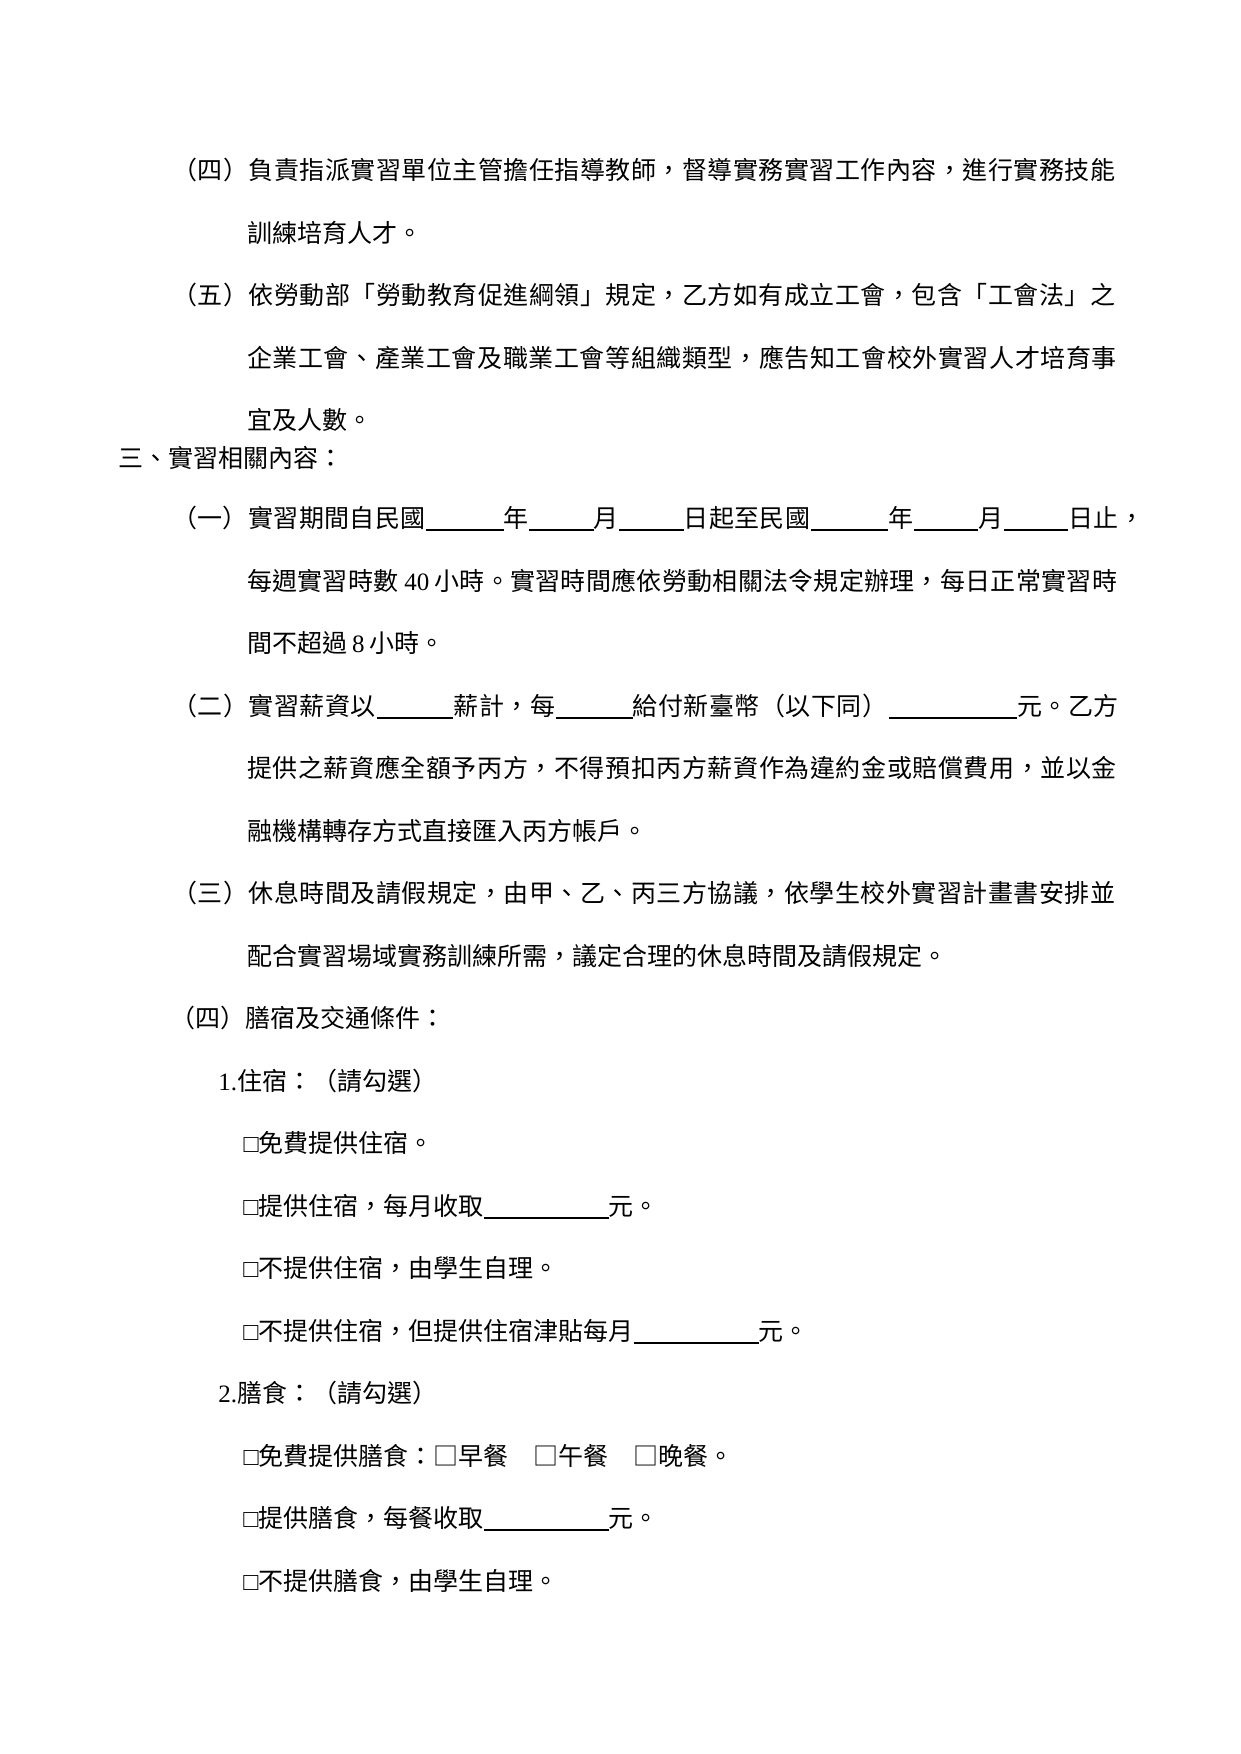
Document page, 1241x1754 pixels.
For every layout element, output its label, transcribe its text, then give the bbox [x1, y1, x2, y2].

text □提供住宿，每月收取 元。 [243, 1162, 1119, 1225]
text （五）依勞動部「勞動教育促進綱領」規定，乙方如有成立工會，包含「工會法」之企業工會、產業工會及職業工會等組織類型，應告知工會校外實習人才培育事宜及人數。 [172, 252, 1119, 439]
text （二）實習薪資以 薪計，每 給付新臺幣（以下同） 元。乙方提供之薪資應全額予丙方，不得預扣丙方薪資作為違約金或賠償費用，並以金融機構轉存方式直接匯入丙方帳戶。 [172, 662, 1119, 850]
text （四）負責指派實習單位主管擔任指導教師，督導實務實習工作內容，進行實務技能訓練培育人才。 [172, 127, 1119, 252]
text □不提供住宿，由學生自理。 [243, 1225, 1119, 1287]
text 2.膳食：（請勾選） [118, 1350, 1119, 1412]
text （三）休息時間及請假規定，由甲、乙、丙三方協議，依學生校外實習計畫書安排並配合實習場域實務訓練所需，議定合理的休息時間及請假規定。 [172, 850, 1119, 975]
text □免費提供住宿。 [118, 1100, 1119, 1162]
text 1.住宿：（請勾選） [118, 1037, 1119, 1100]
text □免費提供膳食：□早餐 □午餐 □晚餐。 [118, 1412, 1119, 1475]
text （一）實習期間自民國 年 月 日起至民國 年 月 日止，每週實習時數40小時。實習時間應依勞動相關法令規定辦理，每日正常實習時間不超過8小時。 [172, 475, 1119, 662]
text □提供膳食，每餐收取 元。 [243, 1475, 1119, 1537]
text □不提供住宿，但提供住宿津貼每月 元。 [243, 1287, 1119, 1350]
text 三、實習相關內容： [118, 439, 1122, 475]
text □不提供膳食，由學生自理。 [243, 1537, 1119, 1600]
text （四）膳宿及交通條件： [171, 975, 1119, 1037]
